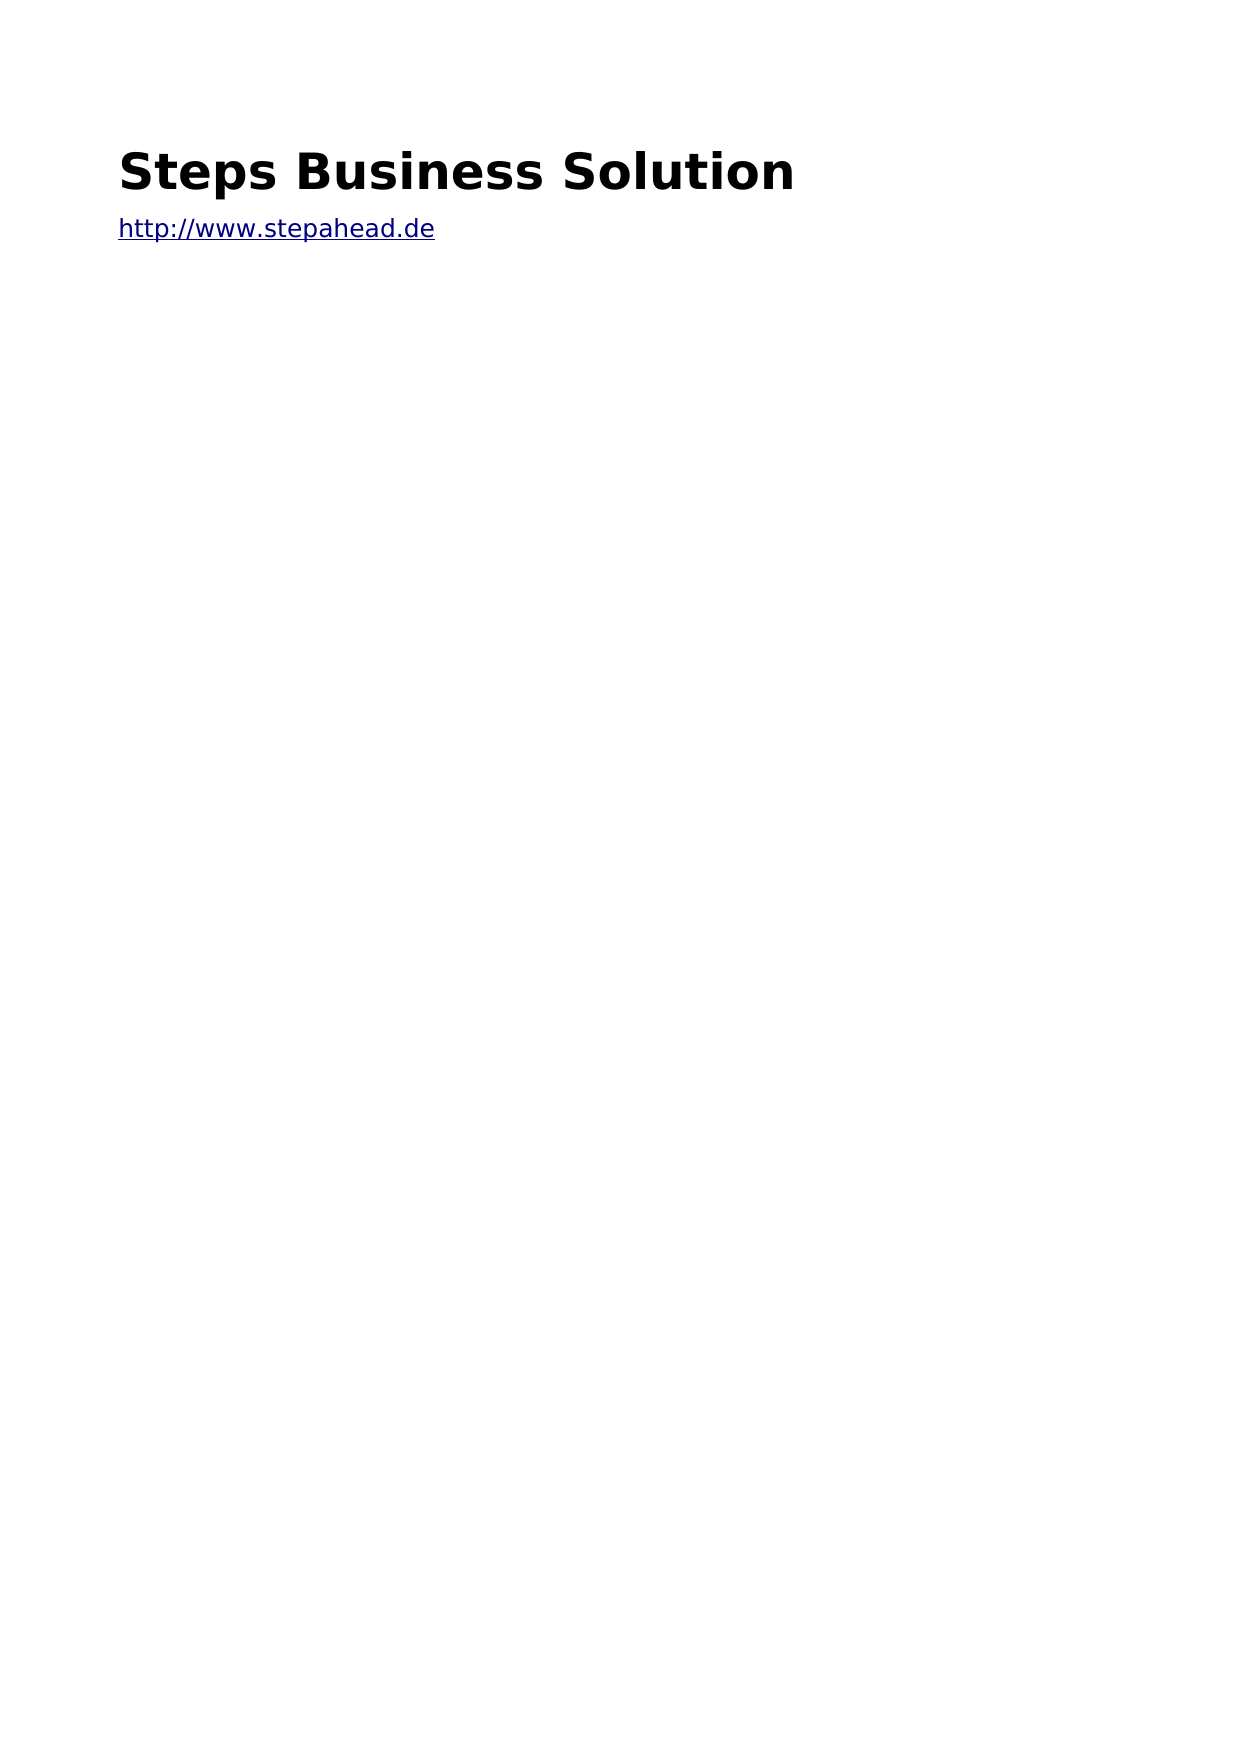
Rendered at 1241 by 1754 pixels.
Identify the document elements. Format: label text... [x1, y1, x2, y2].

subtitle Steps Business Solution [118, 143, 1122, 201]
text http://www.stepahead.de [118, 214, 1122, 243]
